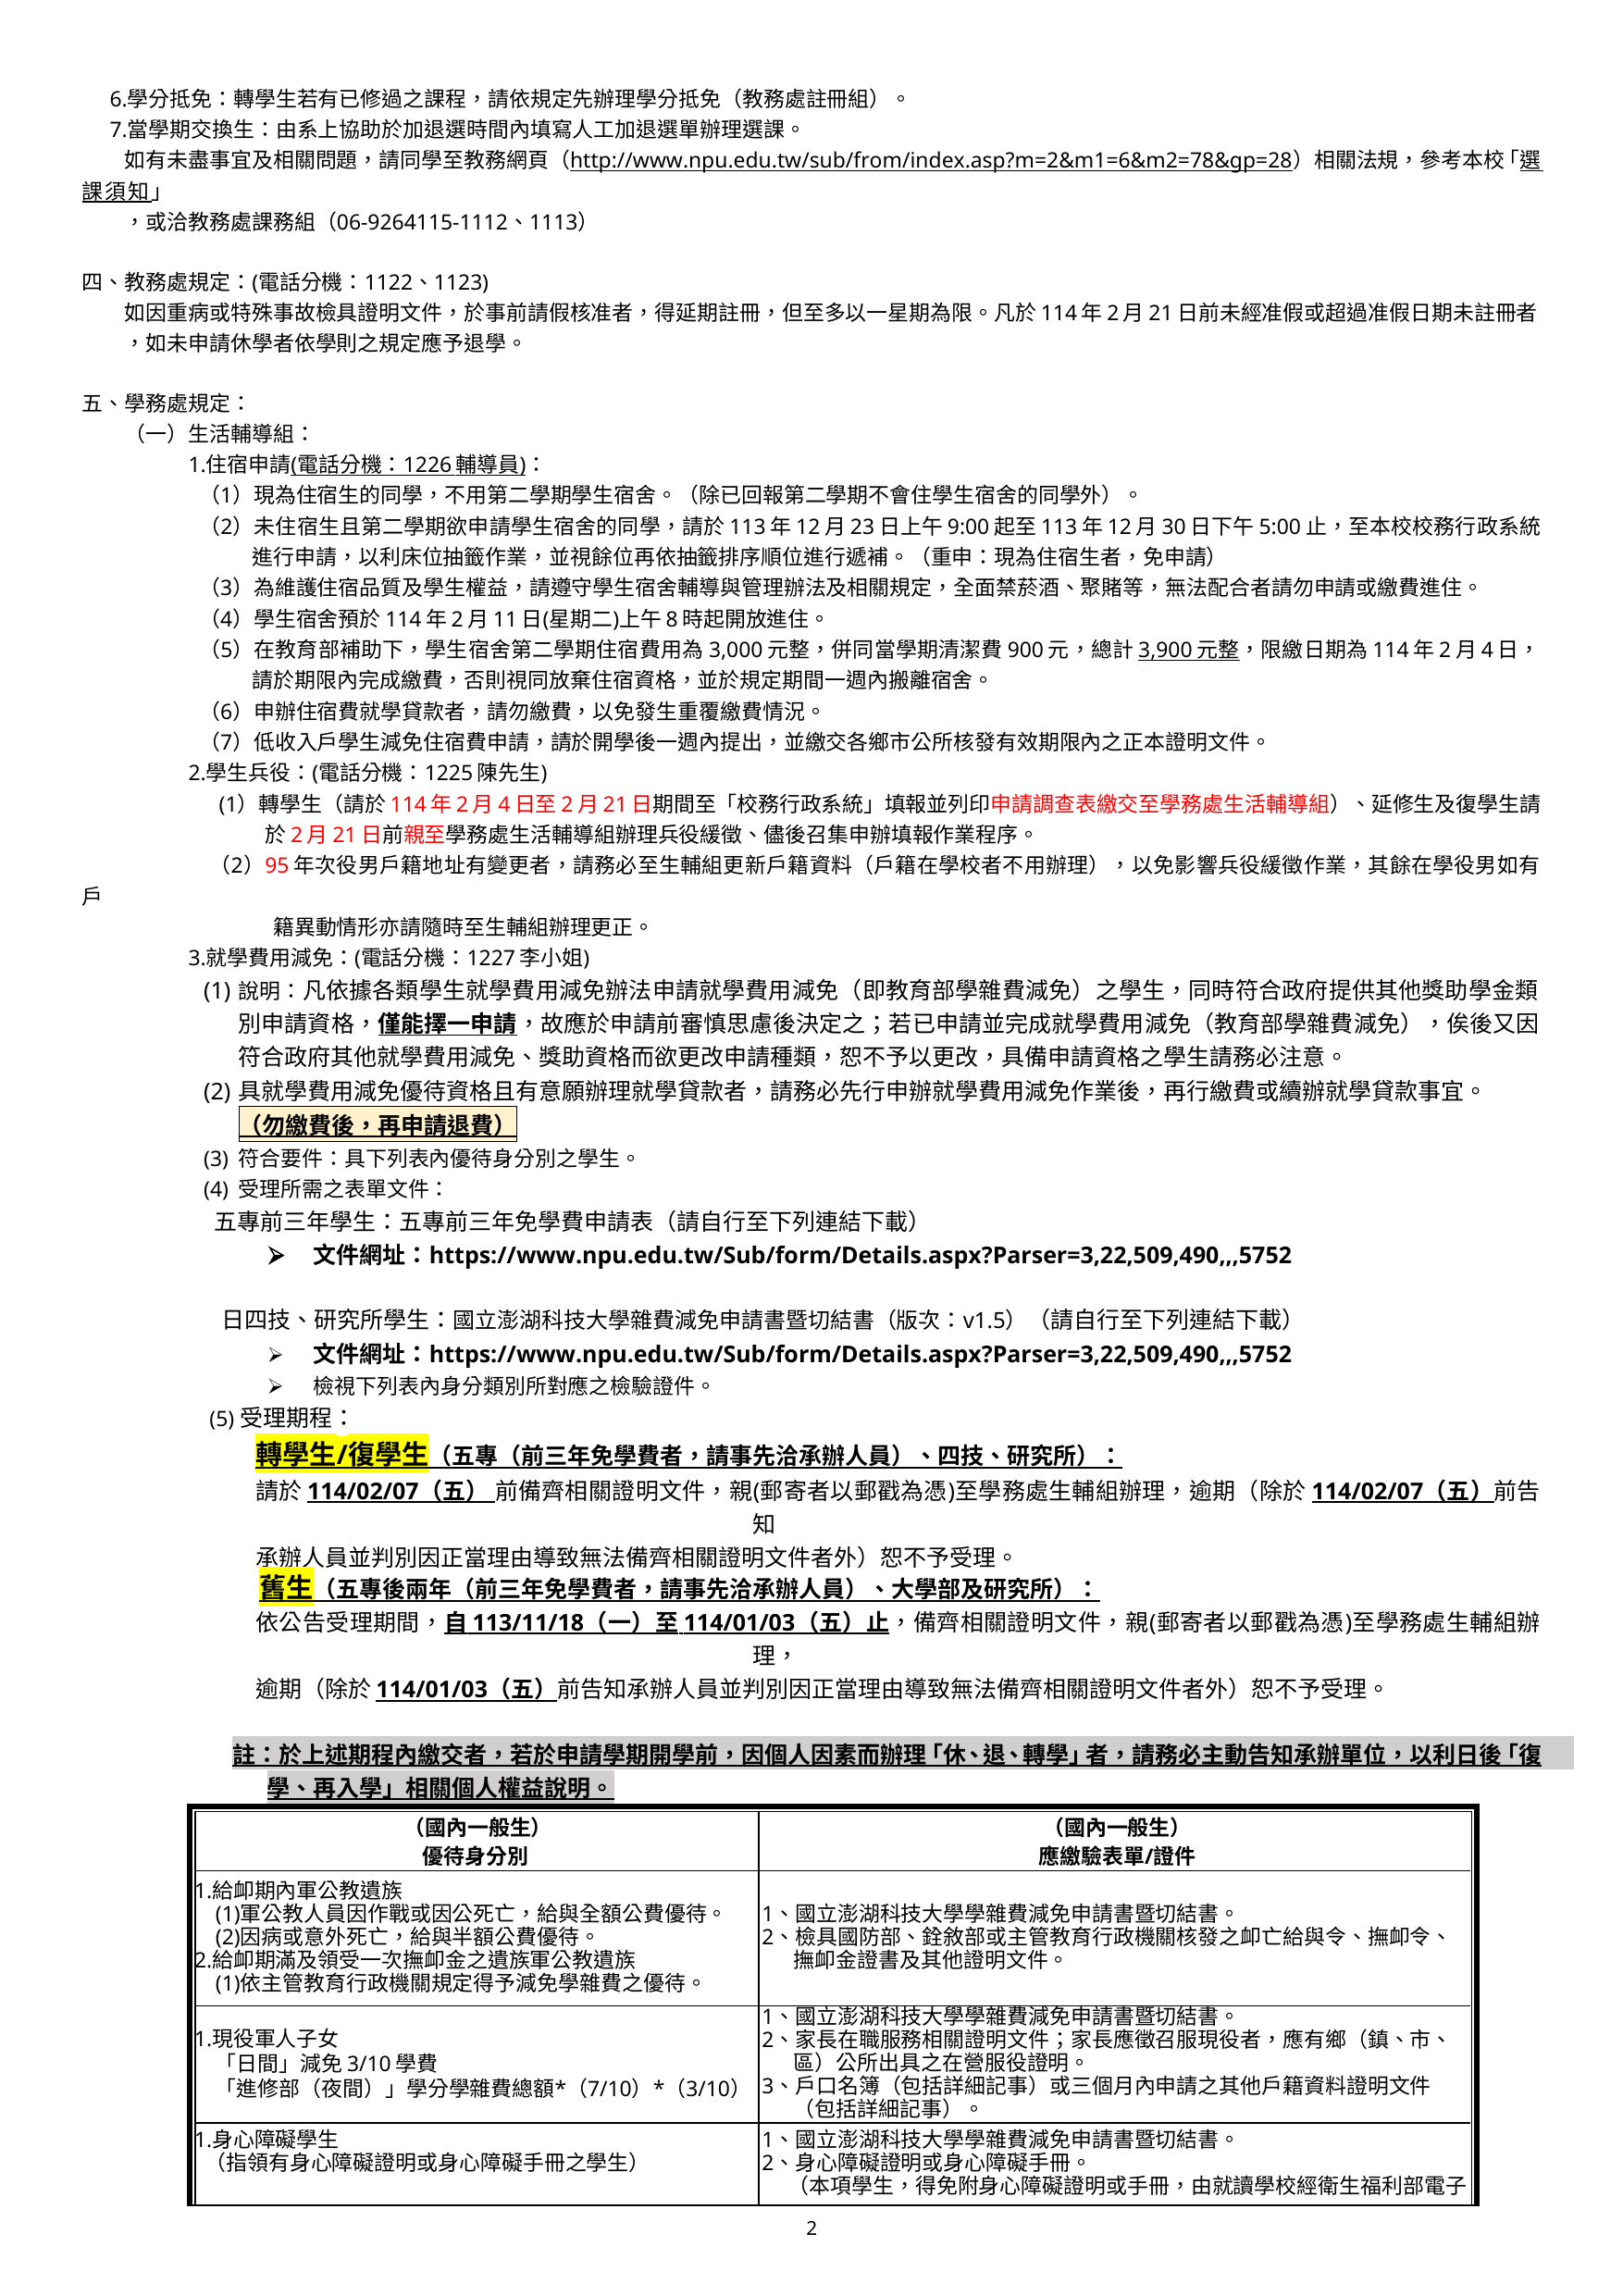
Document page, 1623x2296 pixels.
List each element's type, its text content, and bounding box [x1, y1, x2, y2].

text [240, 1137, 516, 1141]
list 檢視下列表內身分類別所對應之檢驗證件。 [267, 1369, 1541, 1400]
text （3）為維護住宿品質及學生權益，請遵守學生宿舍輔導與管理辦法及相關規定，全面禁菸酒、聚賭等，無法配合者請勿申請或繳費進住。 [199, 571, 1541, 602]
text 學、再入學」相關個人權益說明。 [232, 1767, 1541, 1804]
list 學分抵免：轉學生若有已修過之課程，請依規定先辦理學分抵免（教務處註冊組）。 [109, 82, 1541, 113]
text 五、學務處規定： [82, 387, 1541, 417]
list 具就學費用減免優待資格且有意願辦理就學貸款者，請務必先行申辦就學費用減免作業後，再行繳費或續辦就學貸款事宜。 [204, 1073, 1541, 1106]
text 日四技、研究所學生：國立澎湖科技大學雜費減免申請書暨切結書（版次：v1.5）（請自行至下列連結下載） [198, 1302, 1541, 1335]
table_cell 1、國立澎湖科技大學學雜費減免申請書暨切結書。 2、家長在職服務相關證明文件；家長應徵召服現役者，應有鄉（鎮、市、 區）公所出具之在營服役證明。 3、戶口名簿（包括詳細記事）或三個月內申請之其他戶籍資料證明文件 （包括詳細記事）。 [760, 2004, 1471, 2122]
list 說明：凡依據各類學生就學費用減免辦法申請就學費用減免（即教育部學雜費減免）之學生，同時符合政府提供其他獎助學金類別申請資格，僅能擇一申請，故應於申請前審慎思慮後決定之；若已申請並完成就學費用減免（教育部學雜費減免），俟後又因符合政府其他就學費用減免、獎助資格而欲更改申請種類，恕不予以更改，具備申請資格之學生請務必注意。 [204, 972, 1541, 1073]
list 當學期交換生：由系上協助於加退選時間內填寫人工加退選單辦理選課。 [109, 113, 1541, 143]
list 符合要件：具下列表內優待身分別之學生。 [204, 1142, 1541, 1173]
text 2.學生兵役：(電話分機：1225陳先生) [82, 756, 1541, 788]
table_cell 1.現役軍人子女 「日間」減免3/10學費 「進修部（夜間）」學分學雜費總額*（7/10）*（3/10） [196, 2006, 758, 2122]
text 五專前三年學生：五專前三年免學費申請表（請自行至下列連結下載） [186, 1203, 1541, 1237]
text （6）申辦住宿費就學貸款者，請勿繳費，以免發生重覆繳費情況。 [199, 695, 1541, 726]
text 如因重病或特殊事故檢具證明文件，於事前請假核准者，得延期註冊，但至多以一星期為限。凡於114年2月21日前未經准假或超過准假日期未註冊者 [82, 296, 1541, 327]
text （7）低收入戶學生減免住宿費申請，請於開學後一週內提出，並繳交各鄉市公所核發有效期限內之正本證明文件。 [199, 726, 1541, 756]
text (5) 受理期程： [82, 1400, 1541, 1433]
text 註：於上述期程內繳交者，若於申請學期開學前，因個人因素而辦理「休、退、轉學」者，請務必主動告知承辦單位，以利日後「復 [232, 1736, 1541, 1765]
text 於2月21日前親至學務處生活輔導組辦理兵役緩徵、儘後召集申辦填報作業程序。 [265, 818, 1541, 849]
table_cell 1.給卹期內軍公教遺族 (1)軍公教人員因作戰或因公死亡，給與全額公費優待。 (2)因病或意外死亡，給與半額公費優待。 2.給卹期滿及領受一次撫卹金之遺族軍公教遺族 (1)依主管教育行政機關規定得予減免學雜費之優待。 [196, 1871, 758, 2004]
text 舊生（五專後兩年（前三年免學費者，請事先洽承辦人員）、大學部及研究所）： [175, 1573, 1541, 1604]
text 3.就學費用減免：(電話分機：1227李小姐) [82, 941, 1541, 972]
list 文件網址：https://www.npu.edu.tw/Sub/form/Details.aspx?Parser=3,22,509,490,,,5752 [267, 1237, 1541, 1271]
text 如有未盡事宜及相關問題，請同學至教務網頁（http://www.npu.edu.tw/sub/from/index.asp?m=2&m1=6&m2=78&gp=28）相關法規，參考本校「選課須知」 [82, 143, 1541, 205]
text [517, 1106, 1541, 1142]
list 文件網址：https://www.npu.edu.tw/Sub/form/Details.aspx?Parser=3,22,509,490,,,5752 [267, 1335, 1541, 1369]
text （5）在教育部補助下，學生宿舍第二學期住宿費用為3,000元整，併同當學期清潔費900元，總計3,900元整，限繳日期為114年2月4日，請於期限內完成繳費，否則視同放棄住宿資格，並於規定期間一週內搬離宿舍。 [199, 633, 1541, 695]
text ，如未申請休學者依學則之規定應予退學。 [82, 327, 1541, 357]
table_cell 1.身心障礙學生 （指領有身心障礙證明或身心障礙手冊之學生） [196, 2124, 758, 2204]
text 轉學生/復學生（五專（前三年免學費者，請事先洽承辦人員）、四技、研究所）： [255, 1433, 1541, 1472]
text （2）未住宿生且第二學期欲申請學生宿舍的同學，請於113年12月23日上午9:00起至113年12月30日下午5:00止，至本校校務行政系統進行申請，以利床位抽籤作業，並視餘位再依抽籤排序順位進行遞補。（重申：現為住宿生者，免申請） [199, 510, 1541, 571]
text （1）現為住宿生的同學，不用第二學期學生宿舍。（除已回報第二學期不會住學生宿舍的同學外）。 [199, 478, 1541, 510]
table_cell 1、國立澎湖科技大學學雜費減免申請書暨切結書。 2、檢具國防部、銓敘部或主管教育行政機關核發之卹亡給與令、撫卹令、 撫卹金證書及其他證明文件。 [760, 1870, 1471, 2004]
table_header （國內一般生） 應繳驗表單/證件 [760, 1812, 1471, 1870]
text 逾期（除於114/01/03（五）前告知承辦人員並判別因正當理由導致無法備齊相關證明文件者外）恕不予受理。 [255, 1671, 1541, 1705]
text 籍異動情形亦請隨時至生輔組辦理更正。 [82, 911, 1541, 941]
text ，或洽教務處課務組（06-9264115-1112、1113） [82, 205, 1541, 236]
text 四、教務處規定：(電話分機：1122、1123) [82, 265, 1541, 296]
text 請於114/02/07（五） 前備齊相關證明文件，親(郵寄者以郵戳為憑)至學務處生輔組辦理，逾期（除於114/02/07（五）前告知 [255, 1472, 1541, 1540]
text 承辦人員並判別因正當理由導致無法備齊相關證明文件者外）恕不予受理。 [255, 1540, 1541, 1573]
text （勿繳費後，再申請退費） [240, 1107, 516, 1136]
table_cell 1、國立澎湖科技大學學雜費減免申請書暨切結書。 2、身心障礙證明或身心障礙手冊。 （本項學生，得免附身心障礙證明或手冊，由就讀學校經衛生福利部電子 [760, 2122, 1471, 2204]
list 受理所需之表單文件： [204, 1173, 1541, 1203]
text 依公告受理期間，自113/11/18（一）至114/01/03（五）止，備齊相關證明文件，親(郵寄者以郵戳為憑)至學務處生輔組辦理， [255, 1604, 1541, 1671]
text 1.住宿申請(電話分機：1226輔導員)： [82, 448, 1541, 478]
table_header （國內一般生） 優待身分別 [196, 1812, 758, 1870]
text （一）生活輔導組： [82, 417, 1541, 448]
text (1）轉學生（請於114年2月4日至2月21日期間至「校務行政系統」填報並列印申請調查表繳交至學務處生活輔導組）、延修生及復學生請 [218, 788, 1541, 818]
text （2）95年次役男戶籍地址有變更者，請務必至生輔組更新戶籍資料（戶籍在學校者不用辦理），以免影響兵役緩徵作業，其餘在學役男如有戶 [82, 849, 1541, 911]
text （4）學生宿舍預於114年2月11日(星期二)上午8時起開放進住。 [199, 602, 1541, 633]
